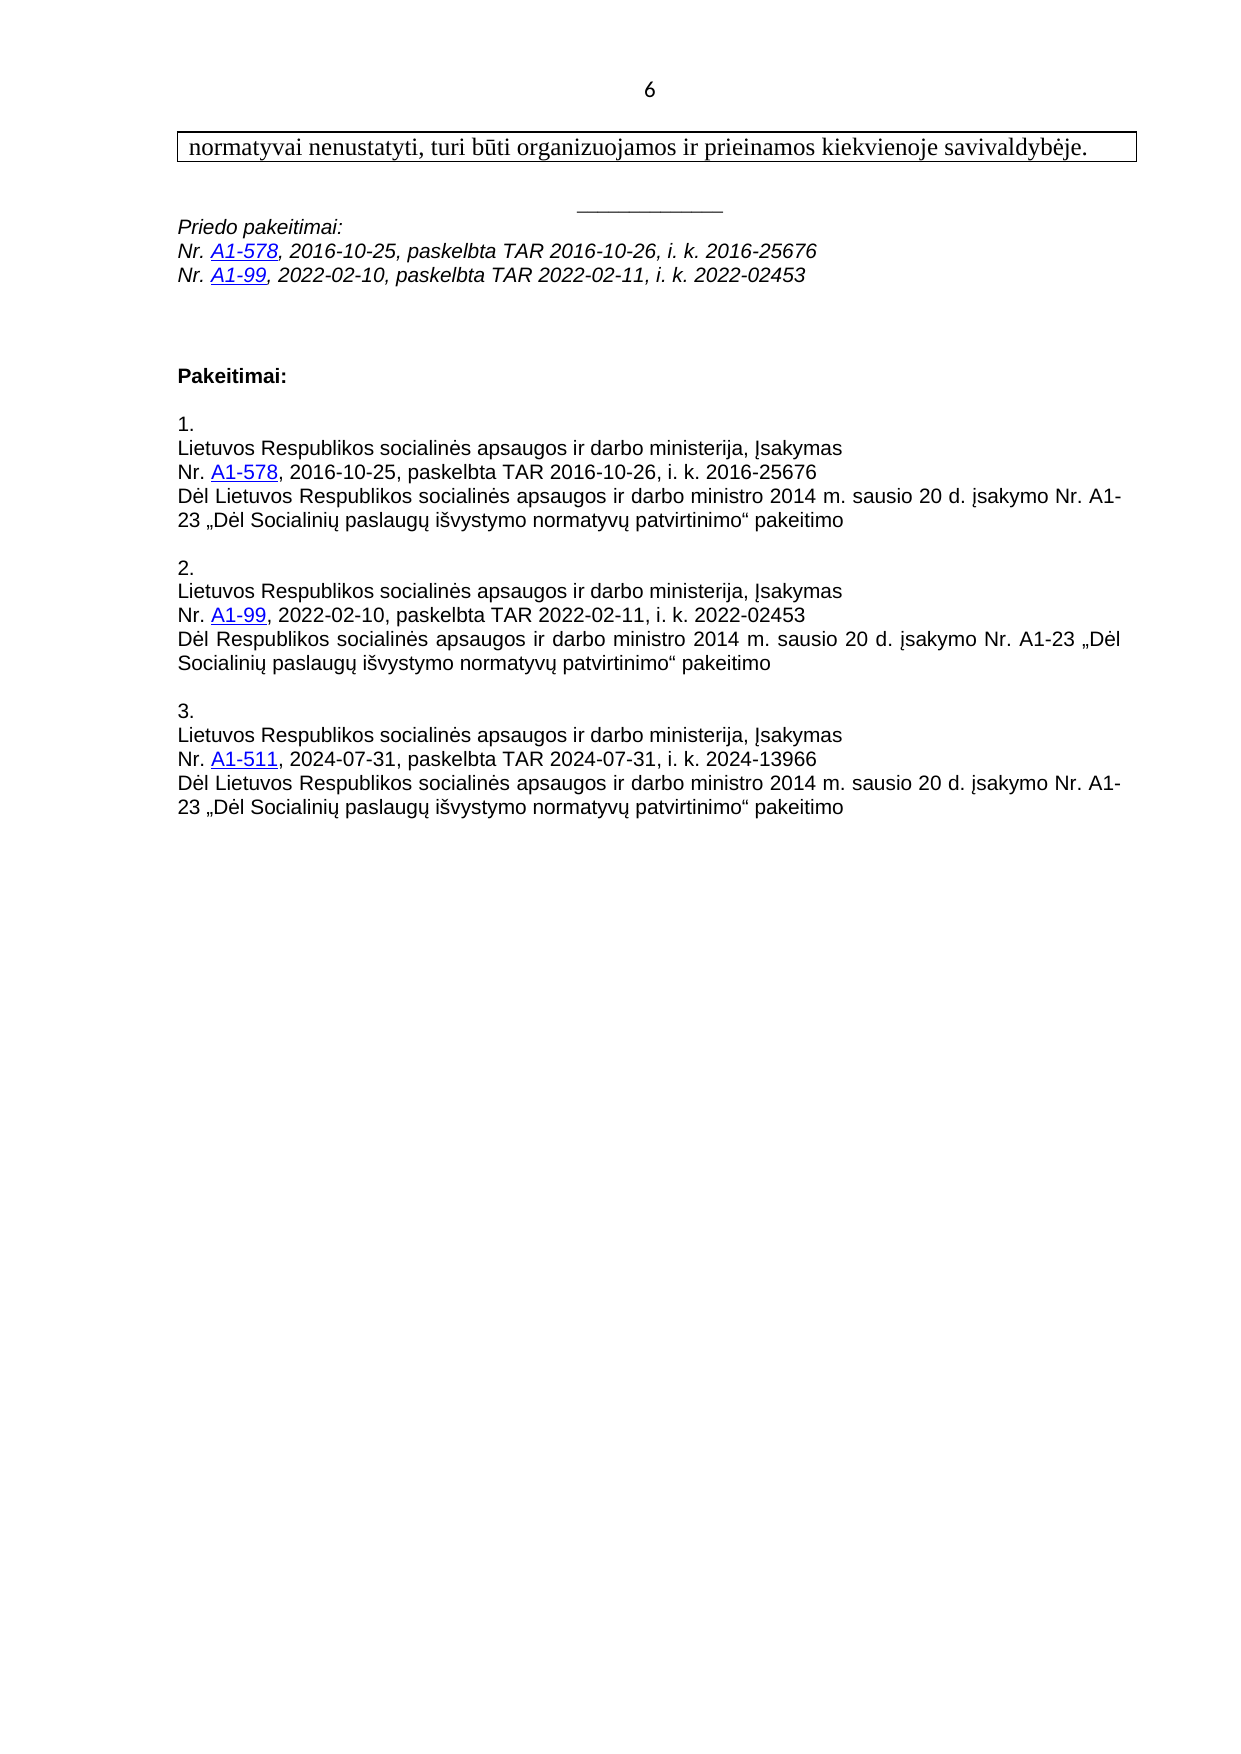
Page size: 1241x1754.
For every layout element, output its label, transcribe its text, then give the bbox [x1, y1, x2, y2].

text Nr. A1-578, 2016-10-25, paskelbta TAR 2016-10-26, i. k. 2016-25676 [177, 239, 1122, 263]
text Nr. A1-578, 2016-10-25, paskelbta TAR 2016-10-26, i. k. 2016-25676 [177, 459, 1122, 483]
text Lietuvos Respublikos socialinės apsaugos ir darbo ministerija, Įsakymas [177, 579, 1122, 603]
text Pakeitimai: [177, 364, 1122, 388]
text 1. [177, 412, 1122, 436]
text Priedo pakeitimai: [177, 215, 1122, 239]
text Dėl Lietuvos Respublikos socialinės apsaugos ir darbo ministro 2014 m. sausio 20 d. įsakymo Nr. A1-23 „Dėl Socialinių paslaugų išvystymo normatyvų patvirtinimo“ pakeitimo [177, 483, 1122, 531]
text Dėl Respublikos socialinės apsaugos ir darbo ministro 2014 m. sausio 20 d. įsakymo Nr. A1-23 „Dėl Socialinių paslaugų išvystymo normatyvų patvirtinimo“ pakeitimo [177, 627, 1122, 675]
text ______________ [177, 191, 1122, 215]
text Nr. A1-99, 2022-02-10, paskelbta TAR 2022-02-11, i. k. 2022-02453 [177, 603, 1122, 627]
text 3. [177, 699, 1122, 723]
text Lietuvos Respublikos socialinės apsaugos ir darbo ministerija, Įsakymas [177, 723, 1122, 747]
text 2. [177, 555, 1122, 579]
table_cell normatyvai nenustatyti, turi būti organizuojamos ir prieinamos kiekvienoje savivaldybėje. [178, 133, 1136, 161]
text Nr. A1-511, 2024-07-31, paskelbta TAR 2024-07-31, i. k. 2024-13966 [177, 747, 1122, 771]
text Dėl Lietuvos Respublikos socialinės apsaugos ir darbo ministro 2014 m. sausio 20 d. įsakymo Nr. A1-23 „Dėl Socialinių paslaugų išvystymo normatyvų patvirtinimo“ pakeitimo [177, 771, 1122, 819]
text Nr. A1-99, 2022-02-10, paskelbta TAR 2022-02-11, i. k. 2022-02453 [177, 263, 1122, 287]
text Lietuvos Respublikos socialinės apsaugos ir darbo ministerija, Įsakymas [177, 436, 1122, 459]
